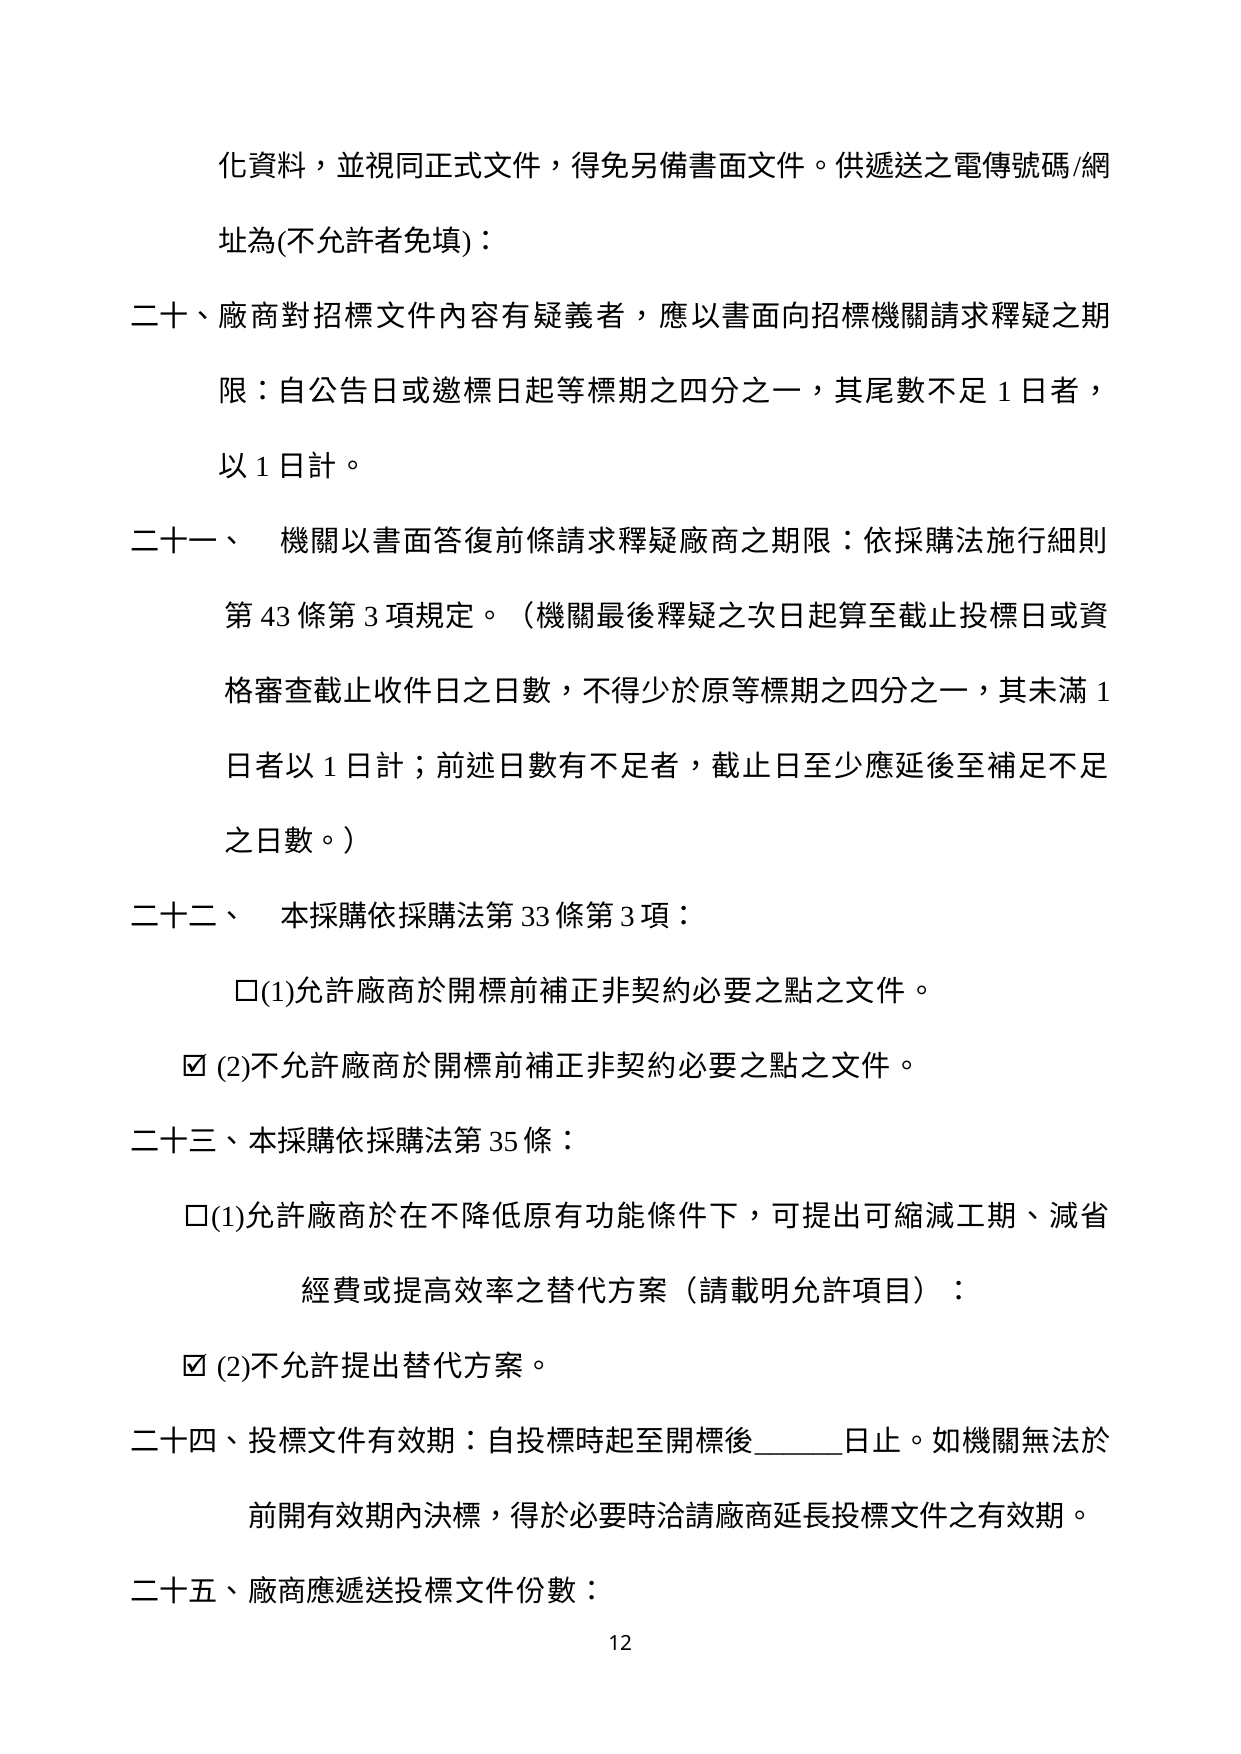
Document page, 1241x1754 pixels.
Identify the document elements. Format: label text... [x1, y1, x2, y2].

list 機關以書面答復前條請求釋疑廠商之期限：依採購法施行細則第43條第3項規定。（機關最後釋疑之次日起算至截止投標日或資格審查截止收件日之日數，不得少於原等標期之四分之一，其未滿1日者以1日計；前述日數有不足者，截止日至少應延後至補足不足之日數。） [130, 501, 1110, 876]
list 本採購依採購法第35條： [130, 1101, 1110, 1176]
list 廠商應遞送投標文件份數： [130, 1551, 1110, 1626]
text (1)允許廠商於開標前補正非契約必要之點之文件。 [233, 951, 1110, 1026]
list 本採購依採購法第33條第3項： [130, 876, 1110, 951]
list 投標文件有效期：自投標時起至開標後______日止。如機關無法於前開有效期內決標，得於必要時洽請廠商延長投標文件之有效期。 [130, 1401, 1110, 1551]
text (1)允許廠商於在不降低原有功能條件下，可提出可縮減工期、減省經費或提高效率之替代方案（請載明允許項目）： [130, 1176, 1110, 1326]
list 化資料，並視同正式文件，得免另備書面文件。供遞送之電傳號碼/網址為(不允許者免填)： [130, 126, 1110, 276]
list 廠商對招標文件內容有疑義者，應以書面向招標機關請求釋疑之期限：自公告日或邀標日起等標期之四分之一，其尾數不足1日者，以1日計。 [130, 276, 1110, 501]
text  (2)不允許提出替代方案。 [130, 1326, 1110, 1401]
text  (2)不允許廠商於開標前補正非契約必要之點之文件。 [130, 1026, 1110, 1101]
